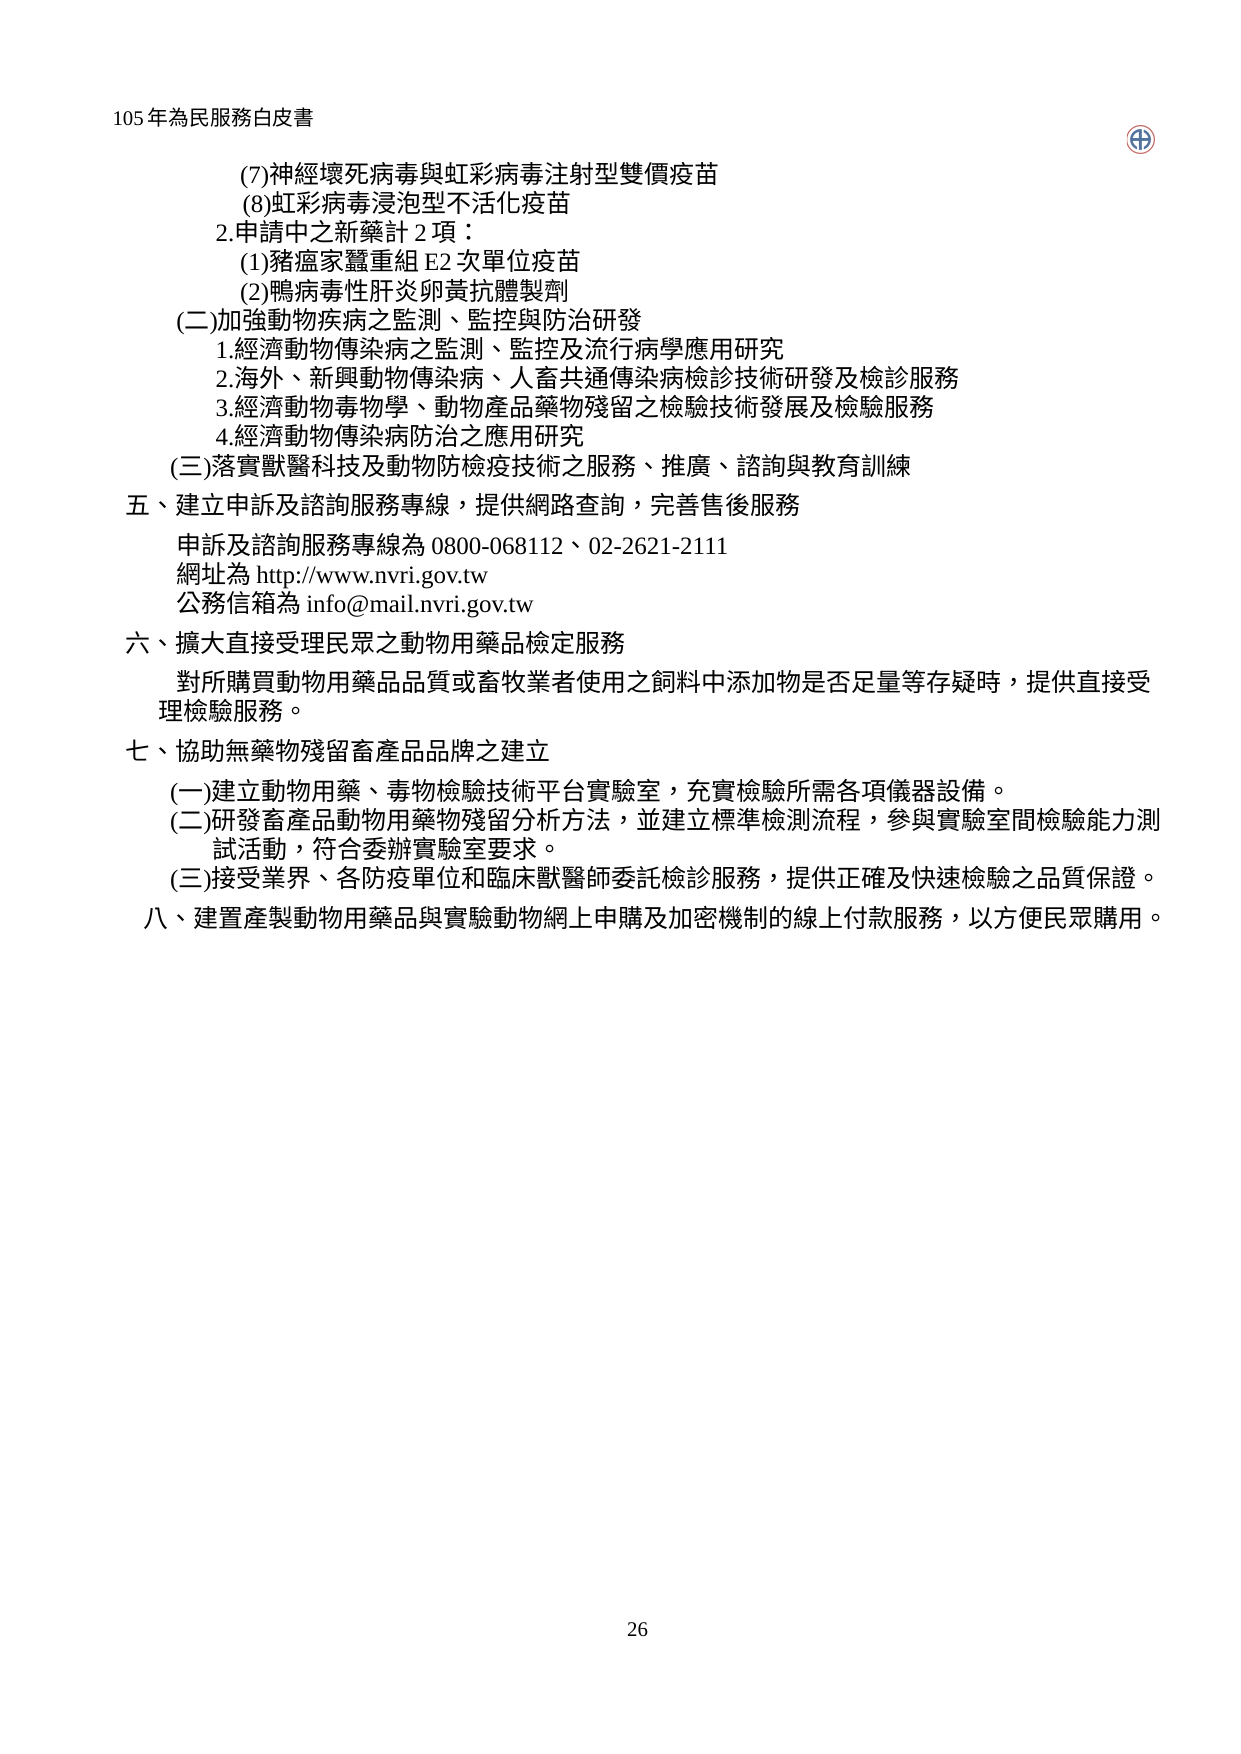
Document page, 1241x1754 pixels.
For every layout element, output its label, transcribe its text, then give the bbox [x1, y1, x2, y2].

text 公務信箱為info@mail.nvri.gov.tw [170, 589, 1162, 618]
text 申訴及諮詢服務專線為0800-068112、02-2621-2111 [170, 531, 1162, 560]
text 理檢驗服務。 [112, 697, 1162, 727]
text (二)加強動物疾病之監測、監控與防治研發 [170, 306, 1162, 335]
text (2)鴨病毒性肝炎卵黃抗體製劑 [240, 277, 1162, 306]
text 七、協助無藥物殘留畜產品品牌之建立 [112, 737, 1162, 766]
text 3.經濟動物毒物學、動物產品藥物殘留之檢驗技術發展及檢驗服務 [205, 393, 1162, 422]
text 4.經濟動物傳染病防治之應用研究 [205, 422, 1162, 452]
text 五、建立申訴及諮詢服務專線，提供網路查詢，完善售後服務 [112, 491, 1162, 520]
text 八、建置產製動物用藥品與實驗動物網上申購及加密機制的線上付款服務，以方便民眾購用。 [143, 904, 1162, 933]
text 2.海外、新興動物傳染病、人畜共通傳染病檢診技術研發及檢診服務 [205, 364, 1162, 393]
text (三)落實獸醫科技及動物防檢疫技術之服務、推廣、諮詢與教育訓練 [170, 452, 1162, 481]
text 網址為http://www.nvri.gov.tw [170, 560, 1162, 589]
text (1)豬瘟家蠶重組E2次單位疫苗 [240, 247, 1162, 277]
text (三)接受業界、各防疫單位和臨床獸醫師委託檢診服務，提供正確及快速檢驗之品質保證。 [170, 864, 1162, 893]
text (二)研發畜產品動物用藥物殘留分析方法，並建立標準檢測流程，參與實驗室間檢驗能力測試活動，符合委辦實驗室要求。 [170, 806, 1162, 864]
text (一)建立動物用藥、毒物檢驗技術平台實驗室，充實檢驗所需各項儀器設備。 [170, 777, 1162, 806]
text 2.申請中之新藥計2項： [205, 218, 1162, 247]
text (7)神經壞死病毒與虹彩病毒注射型雙價疫苗 [240, 160, 1162, 189]
text 1.經濟動物傳染病之監測、監控及流行病學應用研究 [205, 335, 1162, 364]
text (8)虹彩病毒浸泡型不活化疫苗 [242, 189, 1162, 218]
text 六、擴大直接受理民眾之動物用藥品檢定服務 [112, 629, 1162, 658]
text 對所購買動物用藥品品質或畜牧業者使用之飼料中添加物是否足量等存疑時，提供直接受 [170, 668, 1162, 697]
